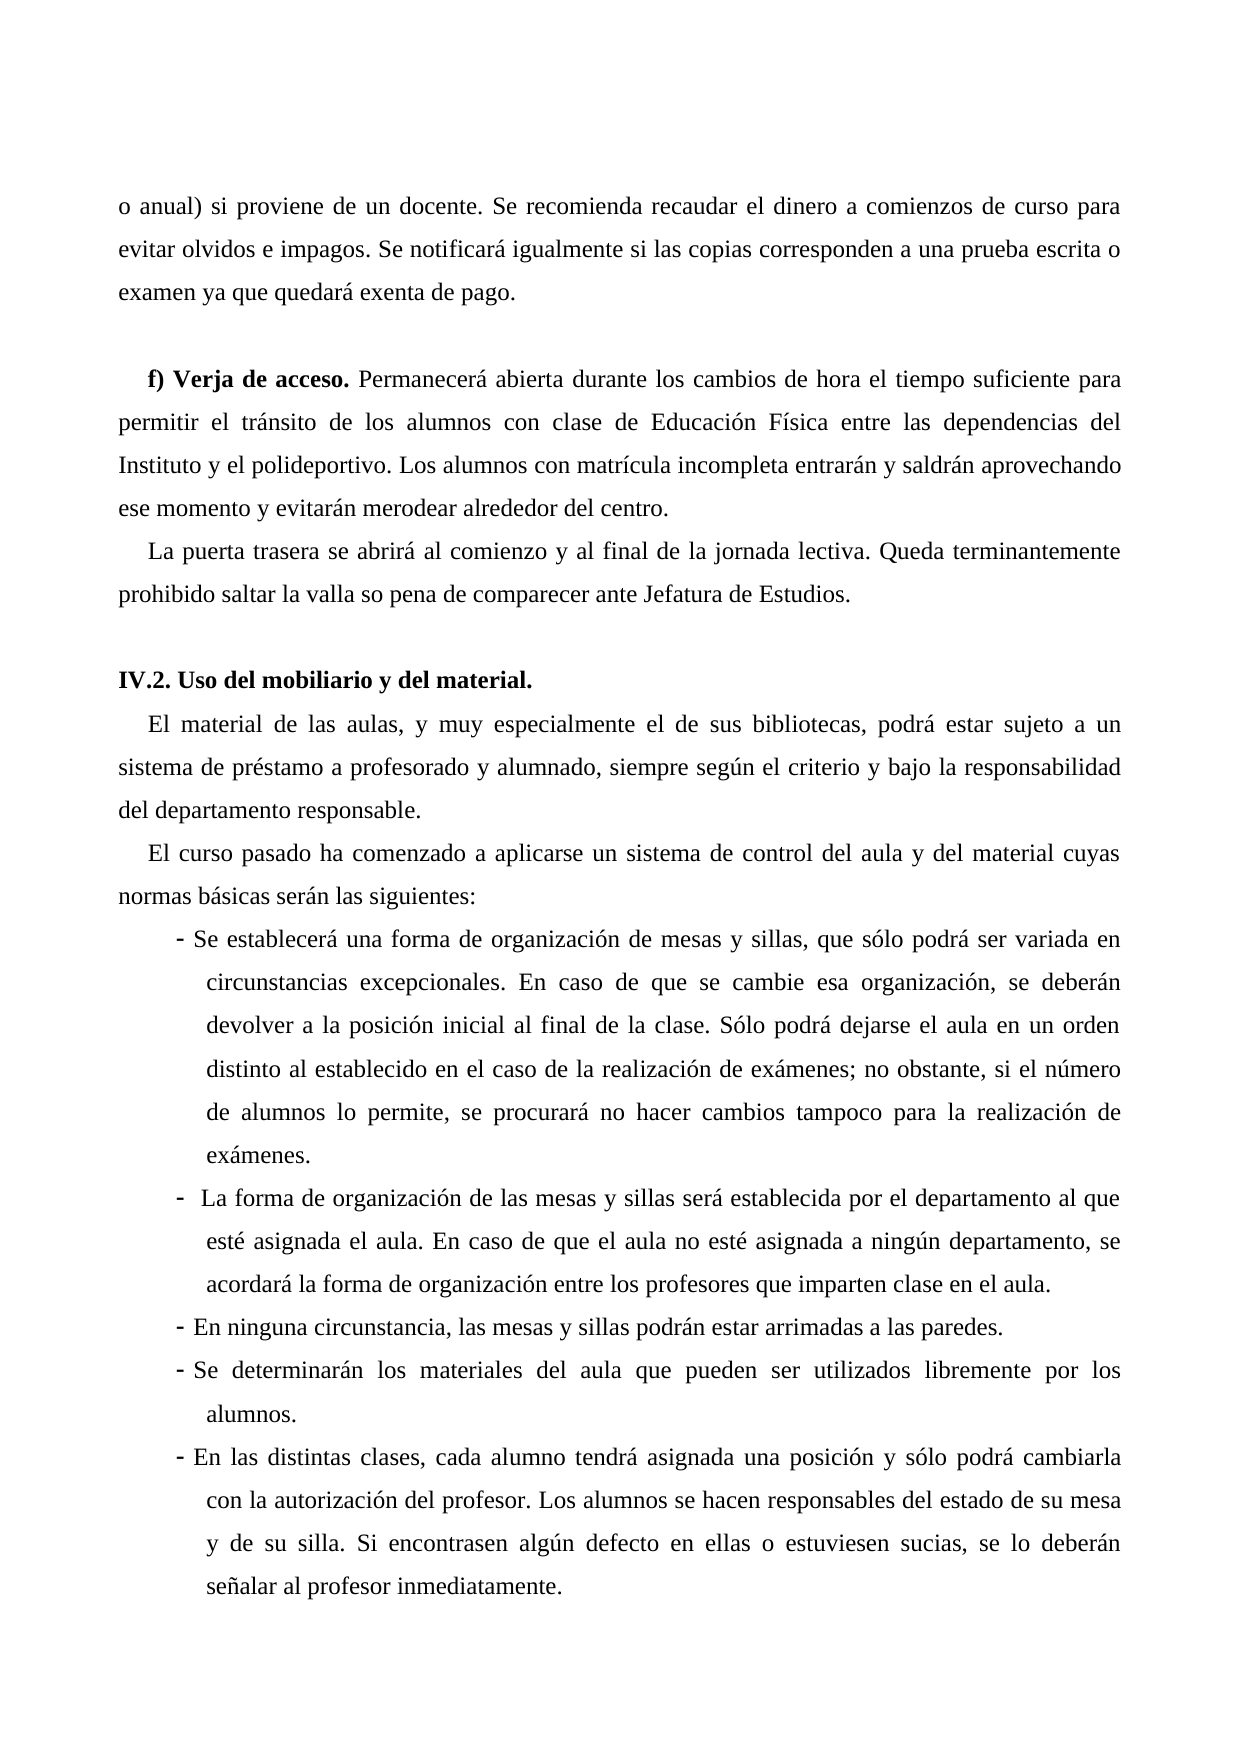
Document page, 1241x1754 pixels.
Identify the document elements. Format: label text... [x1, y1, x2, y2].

list Se determinarán los materiales del aula que pueden ser utilizados libremente por los alumnos. [176, 1356, 1122, 1427]
text o anual) si proviene de un docente. Se recomienda recaudar el dinero a comienzos de curso para evitar olvidos e impagos. Se notificará igualmente si las copias corresponden a una prueba escrita o examen ya que quedará exenta de pago. [118, 191, 1122, 306]
text El material de las aulas, y muy especialmente el de sus bibliotecas, podrá estar sujeto a un sistema de préstamo a profesorado y alumnado, siempre según el criterio y bajo la responsabilidad del departamento responsable. [118, 709, 1122, 824]
list En ninguna circunstancia, las mesas y sillas podrán estar arrimadas a las paredes. [176, 1312, 1122, 1341]
text El curso pasado ha comenzado a aplicarse un sistema de control del aula y del material cuyas normas básicas serán las siguientes: [118, 838, 1122, 910]
list La forma de organización de las mesas y sillas será establecida por el departamento al que esté asignada el aula. En caso de que el aula no esté asignada a ningún departamento, se acordará la forma de organización entre los profesores que imparten clase en el aula. [176, 1183, 1122, 1298]
text f) Verja de acceso. Permanecerá abierta durante los cambios de hora el tiempo suficiente para permitir el tránsito de los alumnos con clase de Educación Física entre las dependencias del Instituto y el polideportivo. Los alumnos con matrícula incompleta entrarán y saldrán aprovechando ese momento y evitarán merodear alrededor del centro. [118, 364, 1122, 522]
list Se establecerá una forma de organización de mesas y sillas, que sólo podrá ser variada en circunstancias excepcionales. En caso de que se cambie esa organización, se deberán devolver a la posición inicial al final de la clase. Sólo podrá dejarse el aula en un orden distinto al establecido en el caso de la realización de exámenes; no obstante, si el número de alumnos lo permite, se procurará no hacer cambios tampoco para la realización de exámenes. [176, 924, 1122, 1169]
text IV.2. Uso del mobiliario y del material. [118, 666, 1122, 694]
list En las distintas clases, cada alumno tendrá asignada una posición y sólo podrá cambiarla con la autorización del profesor. Los alumnos se hacen responsables del estado de su mesa y de su silla. Si encontrasen algún defecto en ellas o estuviesen sucias, se lo deberán señalar al profesor inmediatamente. [176, 1442, 1122, 1600]
text La puerta trasera se abrirá al comienzo y al final de la jornada lectiva. Queda terminantemente prohibido saltar la valla so pena de comparecer ante Jefatura de Estudios. [118, 536, 1122, 608]
